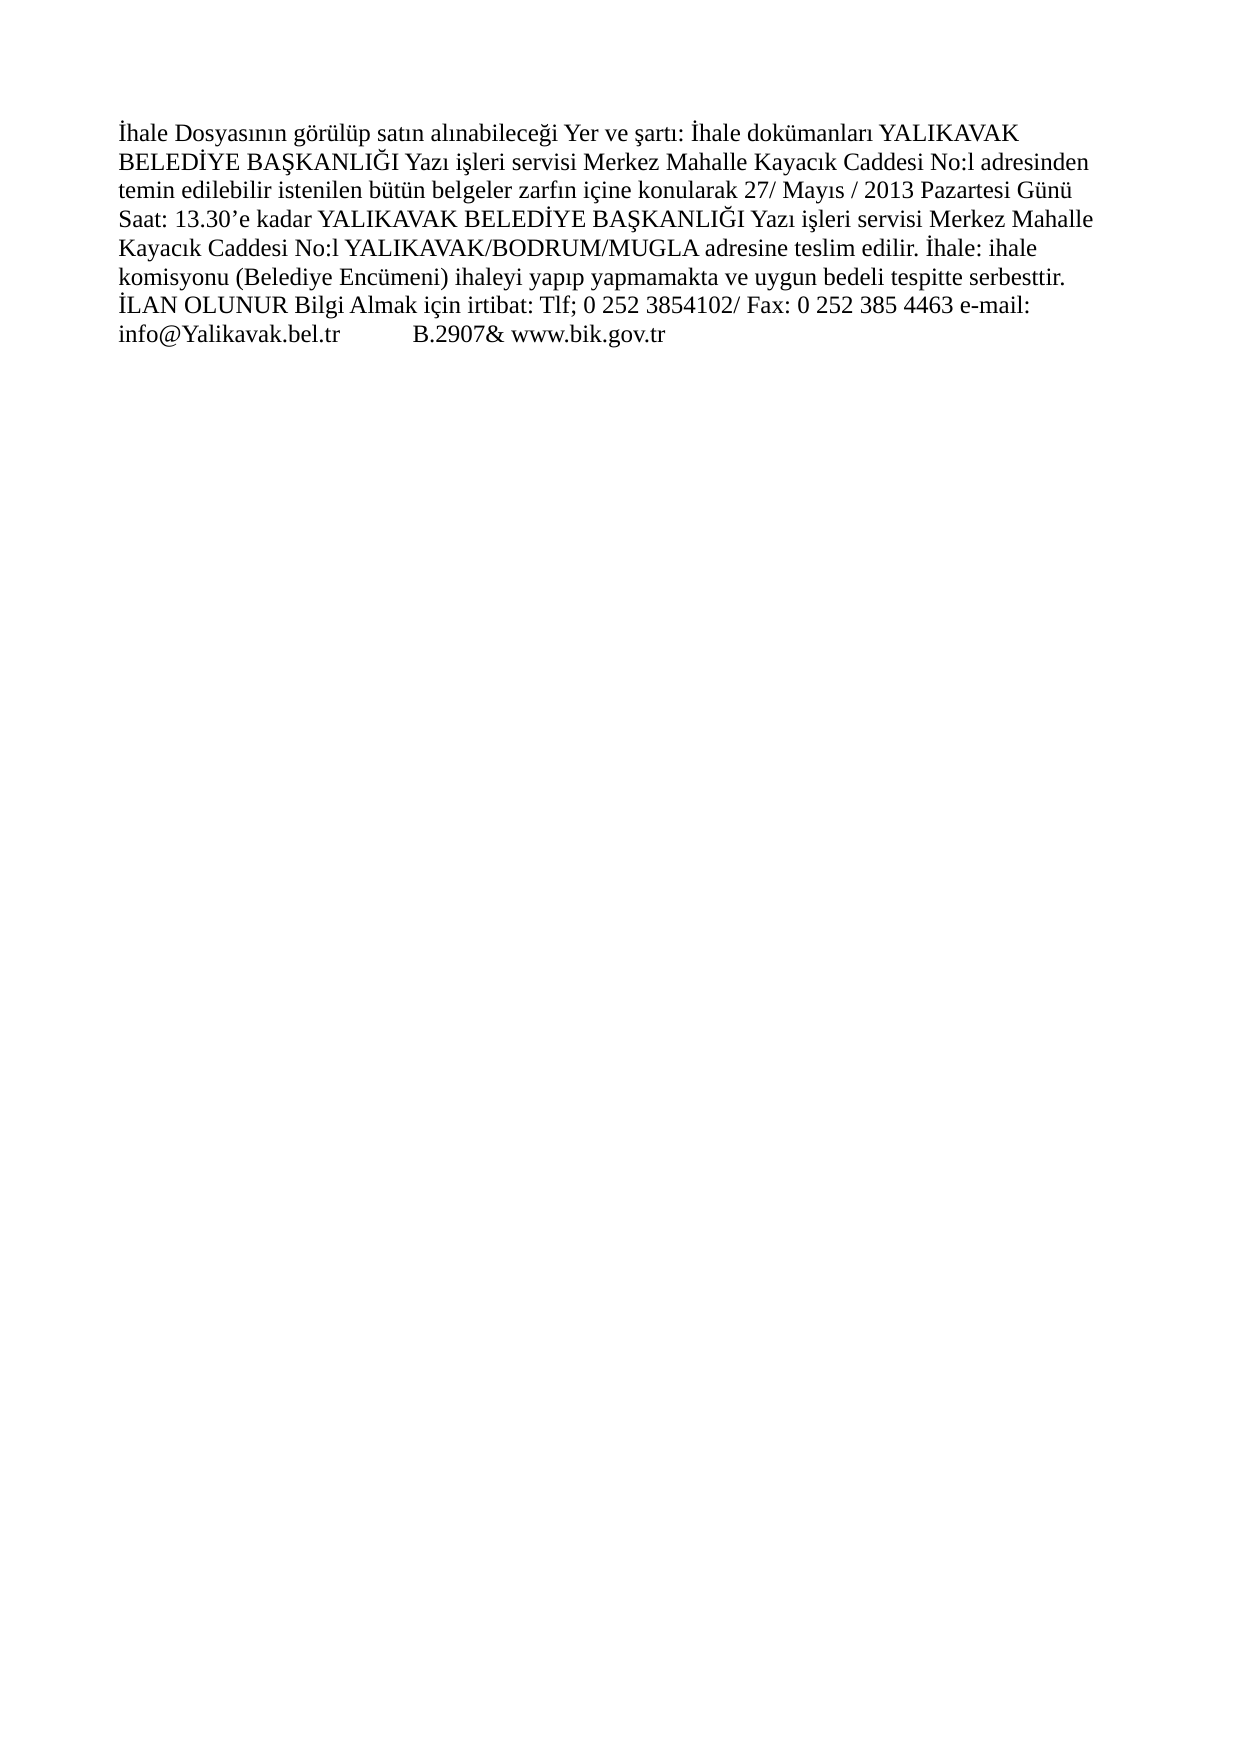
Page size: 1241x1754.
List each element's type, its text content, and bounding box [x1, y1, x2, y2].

text İLAN OLUNUR Bilgi Almak için irtibat: Tlf; 0 252 3854102/ Fax: 0 252 385 4463 e-mail: info@Yalikavak.bel.tr B.2907& www.bik.gov.tr [118, 291, 1122, 348]
text İhale Dosyasının görülüp satın alınabileceği Yer ve şartı: İhale dokümanları YALIKAVAK BELEDİYE BAŞKANLIĞI Yazı işleri servisi Merkez Mahalle Kayacık Caddesi No:l adresinden temin edilebilir istenilen bütün belgeler zarfın içine konularak 27/ Mayıs / 2013 Pazartesi Günü Saat: 13.30’e kadar YALIKAVAK BELEDİYE BAŞKANLIĞI Yazı işleri servisi Merkez Mahalle Kayacık Caddesi No:l YALIKAVAK/BODRUM/MUGLA adresine teslim edilir. İhale: ihale komisyonu (Belediye Encümeni) ihaleyi yapıp yapmamakta ve uygun bedeli tespitte serbesttir. [118, 118, 1122, 291]
